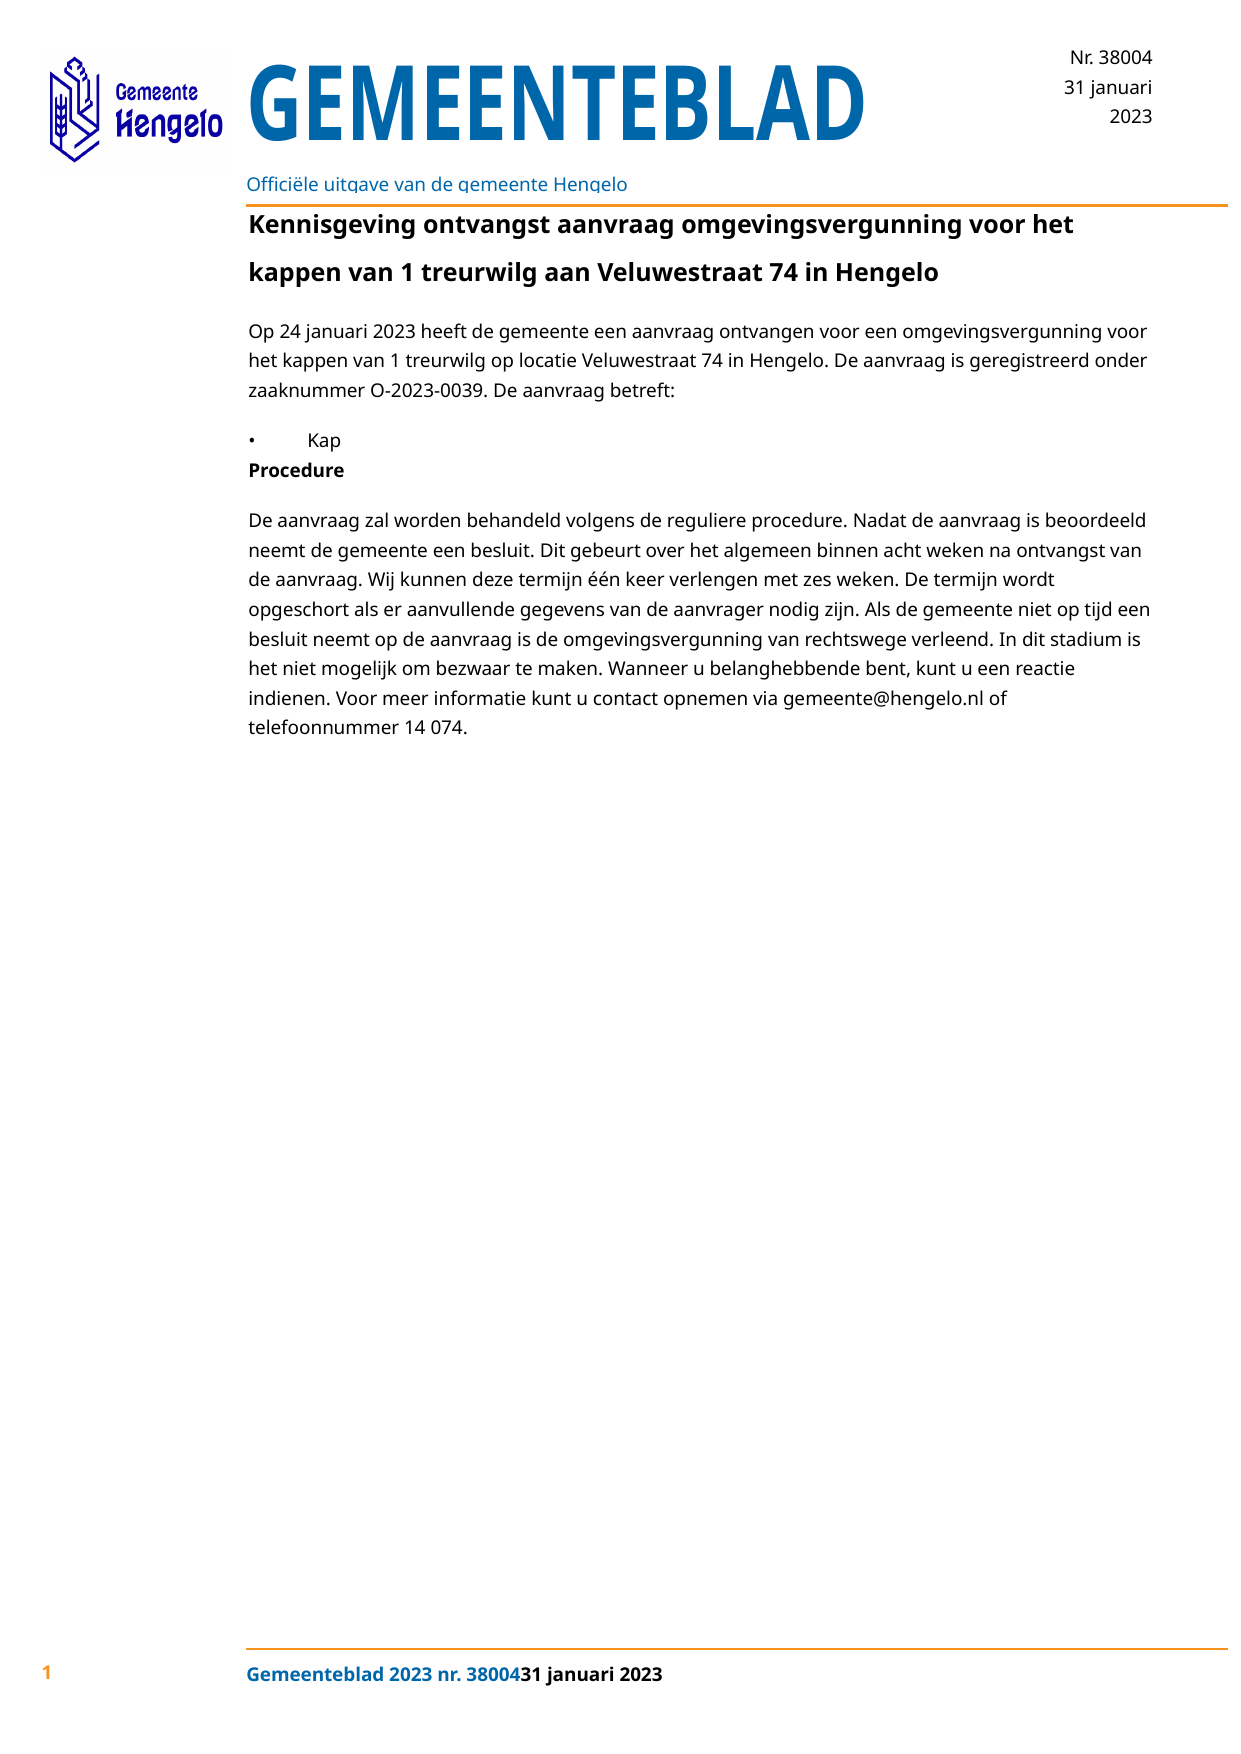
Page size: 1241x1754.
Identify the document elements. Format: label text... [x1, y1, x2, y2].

list Kap [248, 427, 1152, 453]
text Op 24 januari 2023 heeft de gemeente een aanvraag ontvangen voor een omgevingsvergunning voor het kappen van 1 treurwilg op locatie Veluwestraat 74 in Hengelo. De aanvraag is geregistreerd onder zaaknummer O-2023-0039. De aanvraag betreft: [248, 318, 1152, 403]
text De aanvraag zal worden behandeld volgens de reguliere procedure. Nadat de aanvraag is beoordeeld neemt de gemeente een besluit. Dit gebeurt over het algemeen binnen acht weken na ontvangst van de aanvraag. Wij kunnen deze termijn één keer verlengen met zes weken. De termijn wordt opgeschort als er aanvullende gegevens van de aanvrager nodig zijn. Als de gemeente niet op tijd een besluit neemt op de aanvraag is de omgevingsvergunning van rechtswege verleend. In dit stadium is het niet mogelijk om bezwaar te maken. Wanneer u belanghebbende bent, kunt u een reactie indienen. Voor meer informatie kunt u contact opnemen via gemeente@hengelo.nl of telefoonnummer 14 074. [248, 507, 1152, 740]
text Kennisgeving ontvangst aanvraag omgevingsvergunning voor het kappen van 1 treurwilg aan Veluwestraat 74 in Hengelo [248, 207, 1152, 288]
text Procedure [248, 457, 1152, 483]
picture [41, 47, 231, 172]
